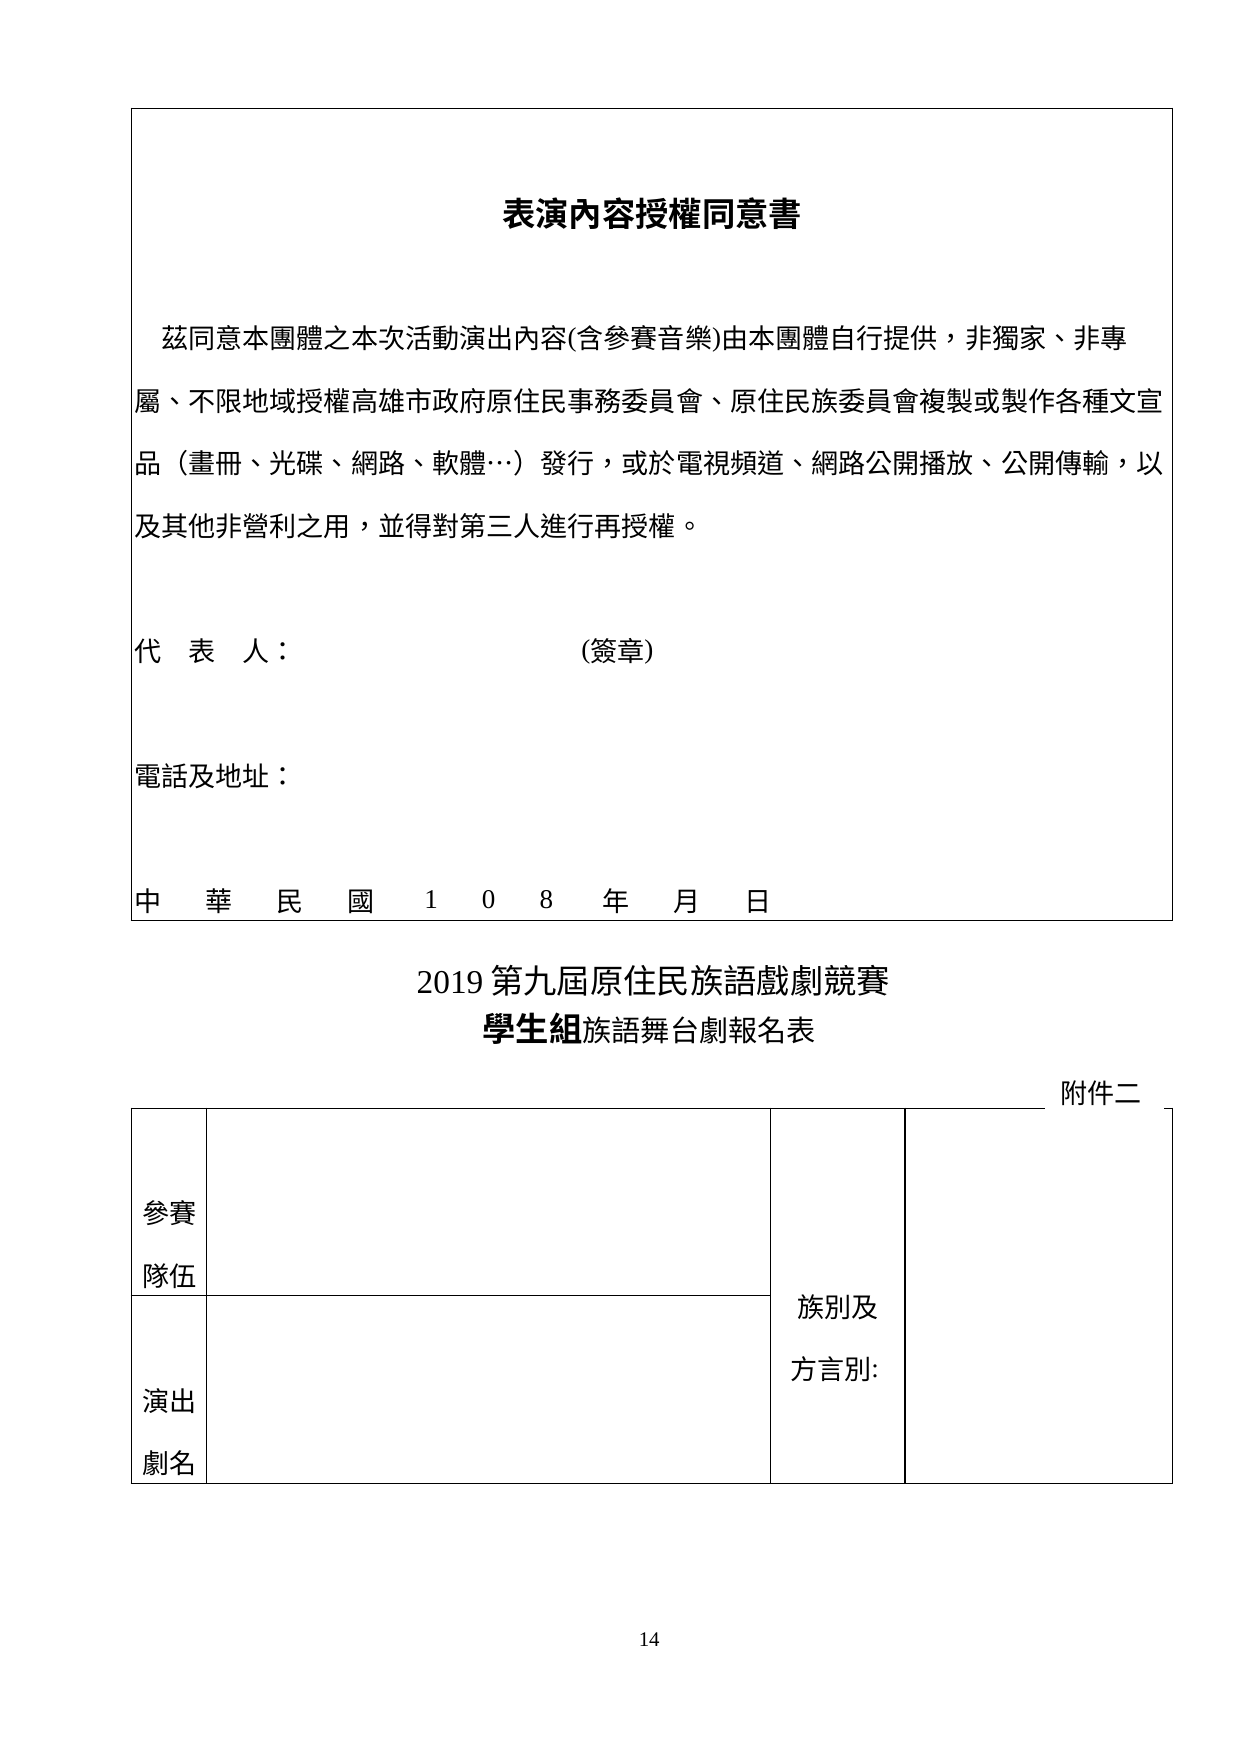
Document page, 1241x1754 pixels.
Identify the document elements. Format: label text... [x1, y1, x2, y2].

table_cell 演出 劇名 [132, 1296, 206, 1483]
table_header 族別及 方言別: [771, 1109, 904, 1483]
text 2019第九屆原住民族語戲劇競賽 [131, 955, 1167, 1003]
text 學生組族語舞台劇報名表 [131, 1003, 1167, 1051]
table_cell 表演內容授權同意書 茲同意本團體之本次活動演出內容(含參賽音樂)由本團體自行提供，非獨家、非專屬、不限地域授權高雄市政府原住民事務委員會、原住民族委員會複製或製作各種文宣品（畫冊、光碟、網路、軟體…）發行，或於電視頻道、網路公開播放、公開傳輸，以及其他非營利之用，並得對第三人進行再授權。 代 表 人： (簽章) 電話及地址： 中華民國108年月日 [132, 109, 1172, 920]
table_cell [207, 1296, 770, 1483]
table_header 參賽 隊伍 [1045, 1064, 1164, 1117]
table_header [906, 1109, 1172, 1483]
table_header 參賽 隊伍 [132, 1109, 206, 1295]
table_header [207, 1109, 770, 1295]
